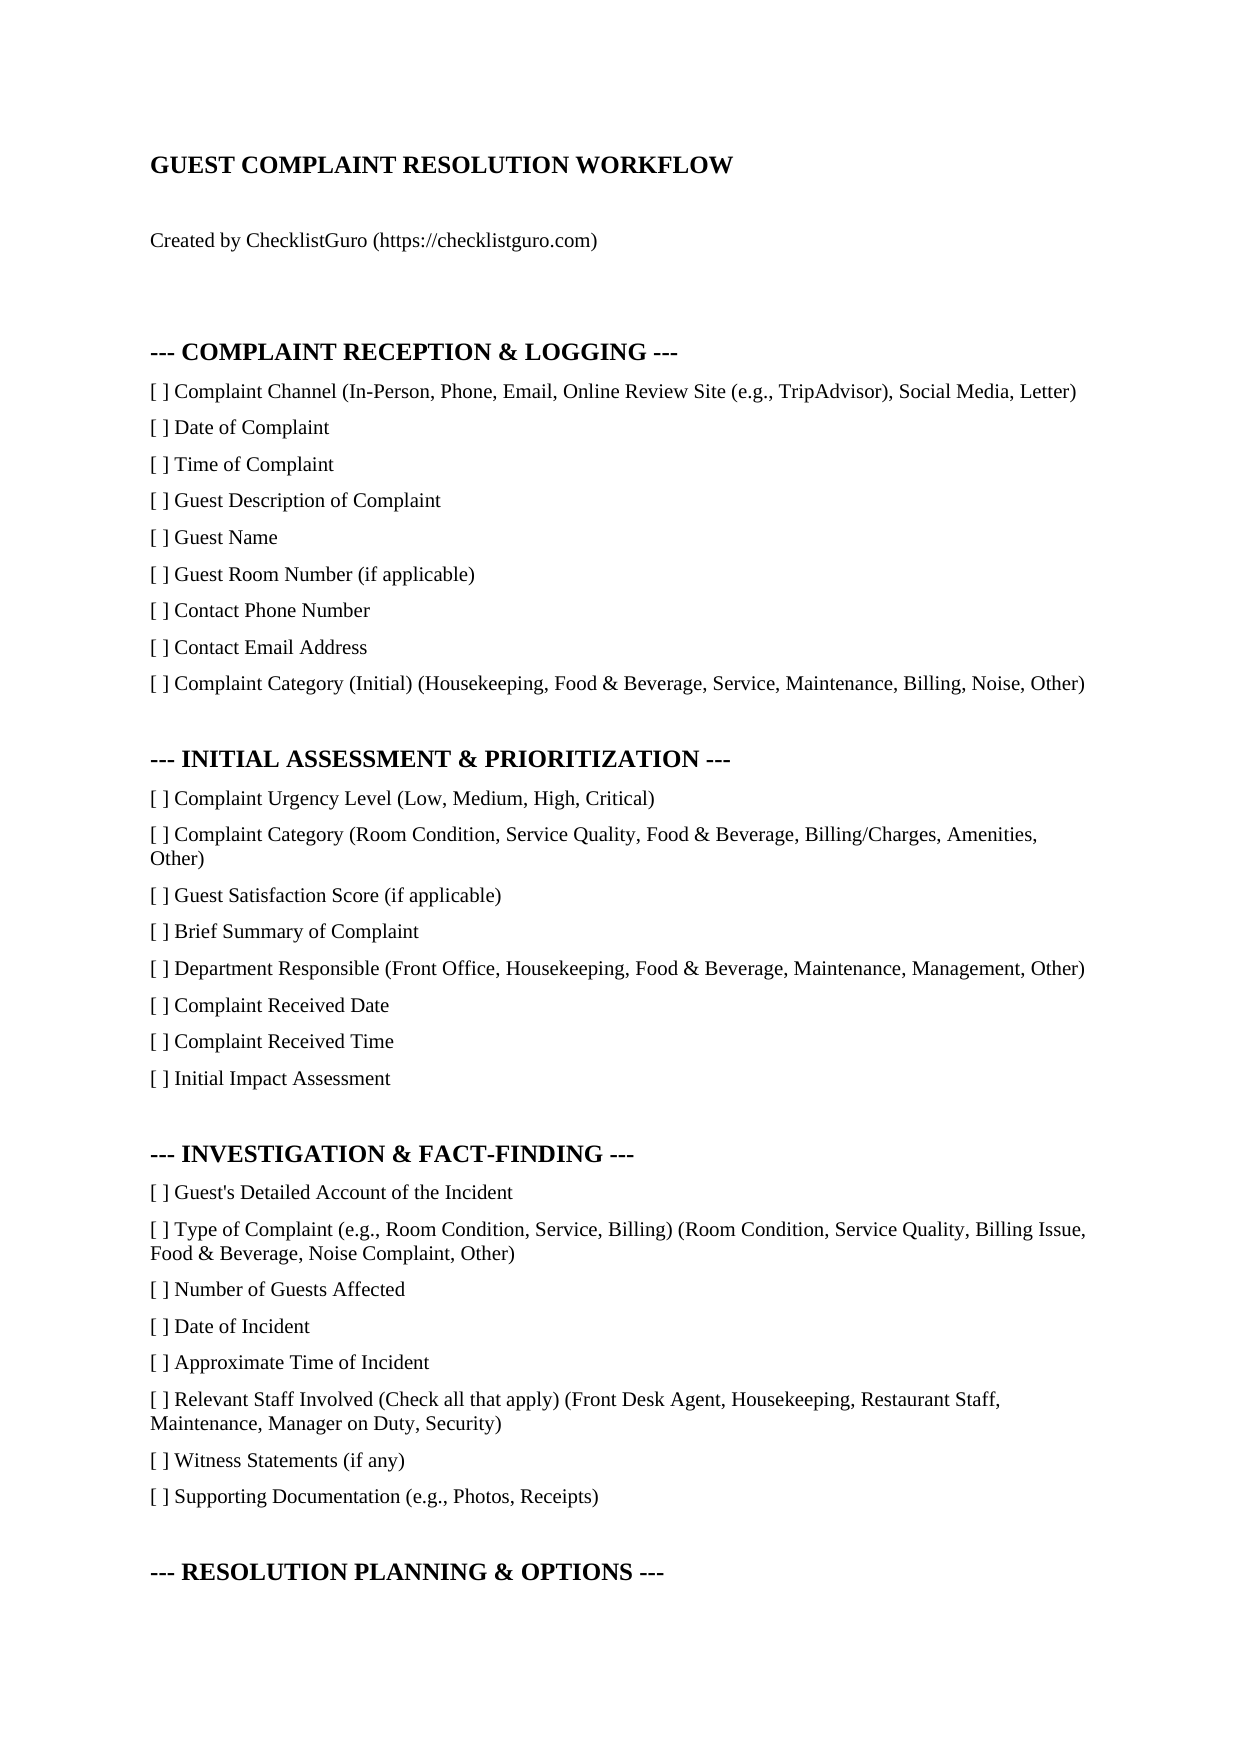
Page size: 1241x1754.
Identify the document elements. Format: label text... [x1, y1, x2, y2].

text --- RESOLUTION PLANNING & OPTIONS --- [150, 1557, 1090, 1586]
text [ ] Date of Incident [150, 1314, 1090, 1338]
text [ ] Contact Phone Number [150, 598, 1090, 622]
text [ ] Date of Complaint [150, 415, 1090, 439]
text [ ] Relevant Staff Involved (Check all that apply) (Front Desk Agent, Housekeeping, Restaurant Staff, Maintenance, Manager on Duty, Security) [150, 1387, 1090, 1435]
text [ ] Complaint Received Date [150, 992, 1090, 1017]
text [ ] Complaint Category (Room Condition, Service Quality, Food & Beverage, Billing/Charges, Amenities, Other) [150, 822, 1090, 870]
text [ ] Complaint Channel (In-Person, Phone, Email, Online Review Site (e.g., TripAdvisor), Social Media, Letter) [150, 379, 1090, 403]
text [ ] Supporting Documentation (e.g., Photos, Receipts) [150, 1484, 1090, 1508]
text --- INITIAL ASSESSMENT & PRIORITIZATION --- [150, 744, 1090, 773]
text [ ] Complaint Urgency Level (Low, Medium, High, Critical) [150, 786, 1090, 810]
text [ ] Witness Statements (if any) [150, 1447, 1090, 1472]
text [ ] Guest Room Number (if applicable) [150, 562, 1090, 586]
text [ ] Initial Impact Assessment [150, 1066, 1090, 1090]
text [ ] Department Responsible (Front Office, Housekeeping, Food & Beverage, Maintenance, Management, Other) [150, 956, 1090, 980]
text [ ] Time of Complaint [150, 452, 1090, 476]
text [ ] Approximate Time of Incident [150, 1350, 1090, 1374]
text [ ] Number of Guests Affected [150, 1277, 1090, 1301]
text GUEST COMPLAINT RESOLUTION WORKFLOW [150, 150, 1090, 179]
text [ ] Type of Complaint (e.g., Room Condition, Service, Billing) (Room Condition, Service Quality, Billing Issue, Food & Beverage, Noise Complaint, Other) [150, 1217, 1090, 1265]
text [ ] Guest Description of Complaint [150, 488, 1090, 512]
text --- COMPLAINT RECEPTION & LOGGING --- [150, 337, 1090, 366]
text [ ] Guest Name [150, 525, 1090, 549]
text [ ] Complaint Category (Initial) (Housekeeping, Food & Beverage, Service, Maintenance, Billing, Noise, Other) [150, 671, 1090, 695]
text [ ] Brief Summary of Complaint [150, 919, 1090, 943]
text --- INVESTIGATION & FACT-FINDING --- [150, 1139, 1090, 1167]
text Created by ChecklistGuro (https://checklistguro.com) [150, 228, 1090, 252]
text [ ] Complaint Received Time [150, 1029, 1090, 1053]
text [ ] Guest's Detailed Account of the Incident [150, 1180, 1090, 1204]
text [ ] Guest Satisfaction Score (if applicable) [150, 883, 1090, 907]
text [ ] Contact Email Address [150, 635, 1090, 659]
